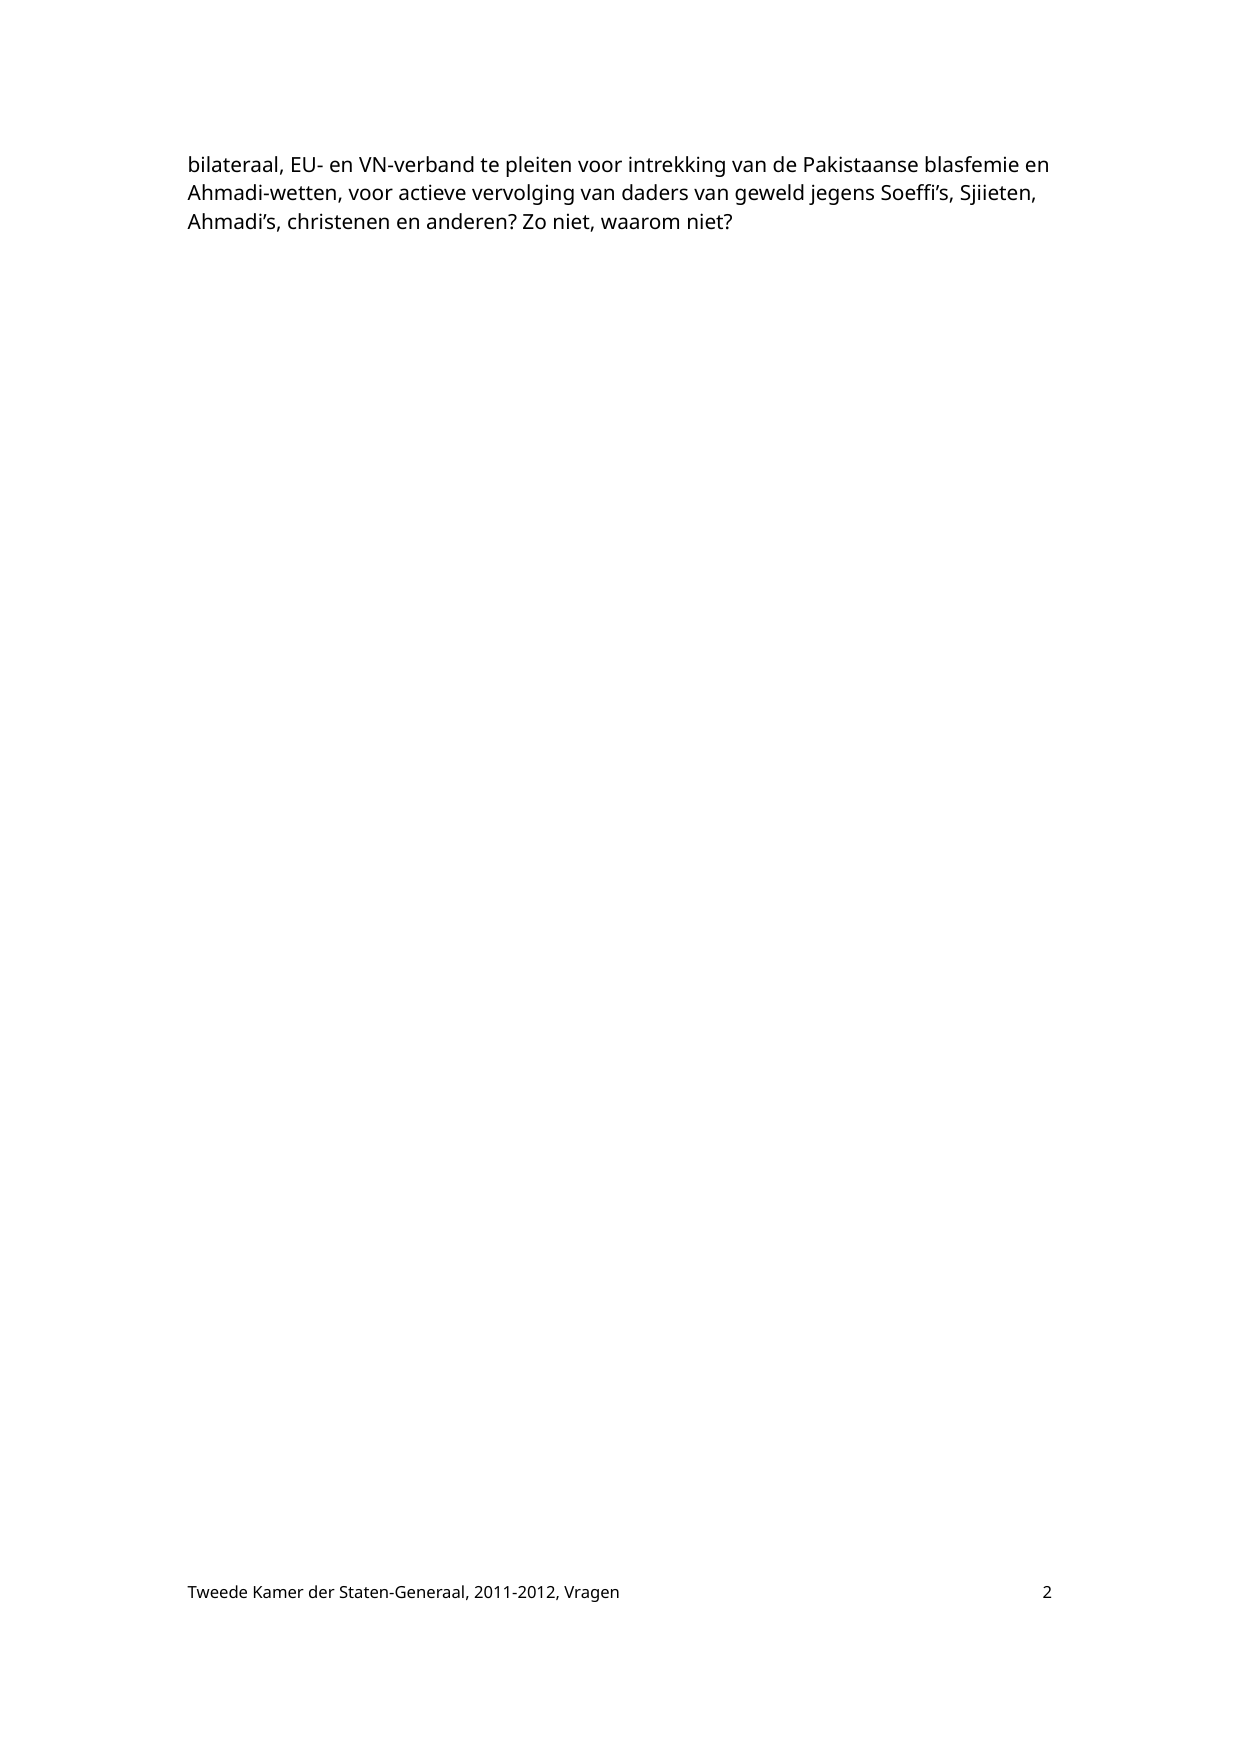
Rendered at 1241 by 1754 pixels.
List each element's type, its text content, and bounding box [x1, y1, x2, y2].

text bilateraal, EU- en VN-verband te pleiten voor intrekking van de Pakistaanse blasfemie en Ahmadi-wetten, voor actieve vervolging van daders van geweld jegens Soeffi’s, Sjiieten, Ahmadi’s, christenen en anderen? Zo niet, waarom niet? [187, 150, 1053, 235]
